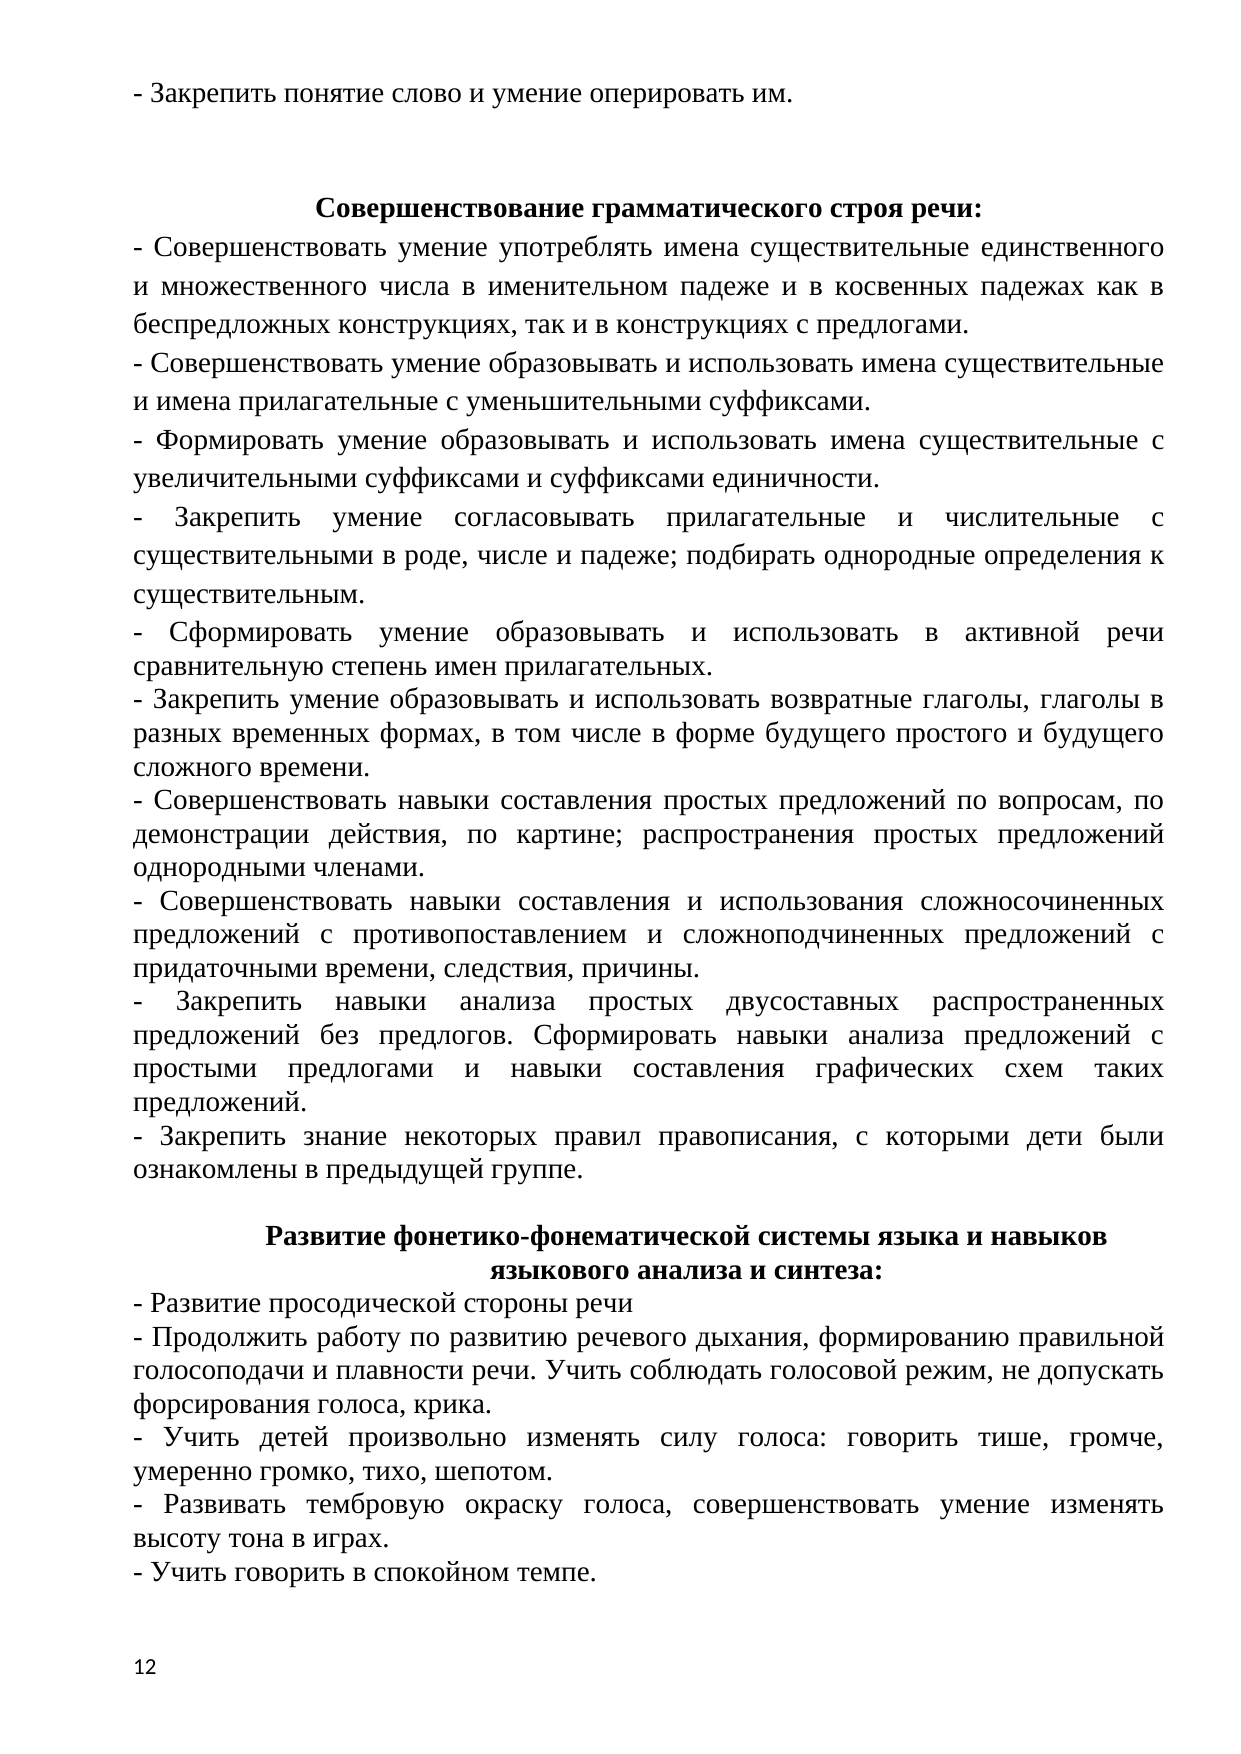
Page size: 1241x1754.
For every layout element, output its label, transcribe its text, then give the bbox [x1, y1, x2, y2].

text - Закрепить понятие слово и умение оперировать им. [133, 75, 1165, 108]
text - Закрепить навыки анализа простых двусоставных распространенных предложений без предлогов. Сформировать навыки анализа предложений с простыми предлогами и навыки составления графических схем таких предложений. [133, 983, 1165, 1118]
text - Учить говорить в спокойном темпе. [133, 1554, 1165, 1587]
text - Закрепить знание некоторых правил правописания, с которыми дети были ознакомлены в предыдущей группе. [133, 1118, 1165, 1185]
text - Закрепить умение образовывать и использовать возвратные глаголы, глаголы в разных временных формах, в том числе в форме будущего простого и будущего сложного времени. [133, 682, 1165, 782]
text - Совершенствовать навыки составления и использования сложносочиненных предложений с противопоставлением и сложноподчиненных предложений с придаточными времени, следствия, причины. [133, 883, 1165, 983]
text - Продолжить работу по развитию речевого дыхания, формированию правильной голосоподачи и плавности речи. Учить соблюдать голосовой режим, не допускать форсирования голоса, крика. [133, 1319, 1165, 1419]
list Развитие фонетико-фонематической системы языка и навыков языкового анализа и синтеза: [208, 1218, 1165, 1285]
text - Совершенствовать умение образовывать и использовать имена существительные и имена прилагательные с уменьшительными суффиксами. [133, 345, 1165, 417]
text - Учить детей произвольно изменять силу голоса: говорить тише, громче, умеренно громко, тихо, шепотом. [133, 1419, 1165, 1487]
text - Развивать тембровую окраску голоса, совершенствовать умение изменять высоту тона в играх. [133, 1487, 1165, 1554]
text - Развитие просодической стороны речи [133, 1285, 1165, 1319]
text - Сформировать умение образовывать и использовать в активной речи сравнительную степень имен прилагательных. [133, 614, 1165, 682]
text - Совершенствовать умение употреблять имена существительные единственного и множественного числа в именительном падеже и в косвенных падежах как в беспредложных конструкциях, так и в конструкциях с предлогами. [133, 229, 1165, 340]
text Совершенствование грамматического строя речи: [133, 191, 1165, 224]
text - Совершенствовать навыки составления простых предложений по вопросам, по демонстрации действия, по картине; распространения простых предложений однородными членами. [133, 782, 1165, 883]
text - Закрепить умение согласовывать прилагательные и числительные с существительными в роде, числе и падеже; подбирать однородные определения к существительным. [133, 499, 1165, 609]
text - Формировать умение образовывать и использовать имена существительные с увеличительными суффиксами и суффиксами единичности. [133, 422, 1165, 494]
